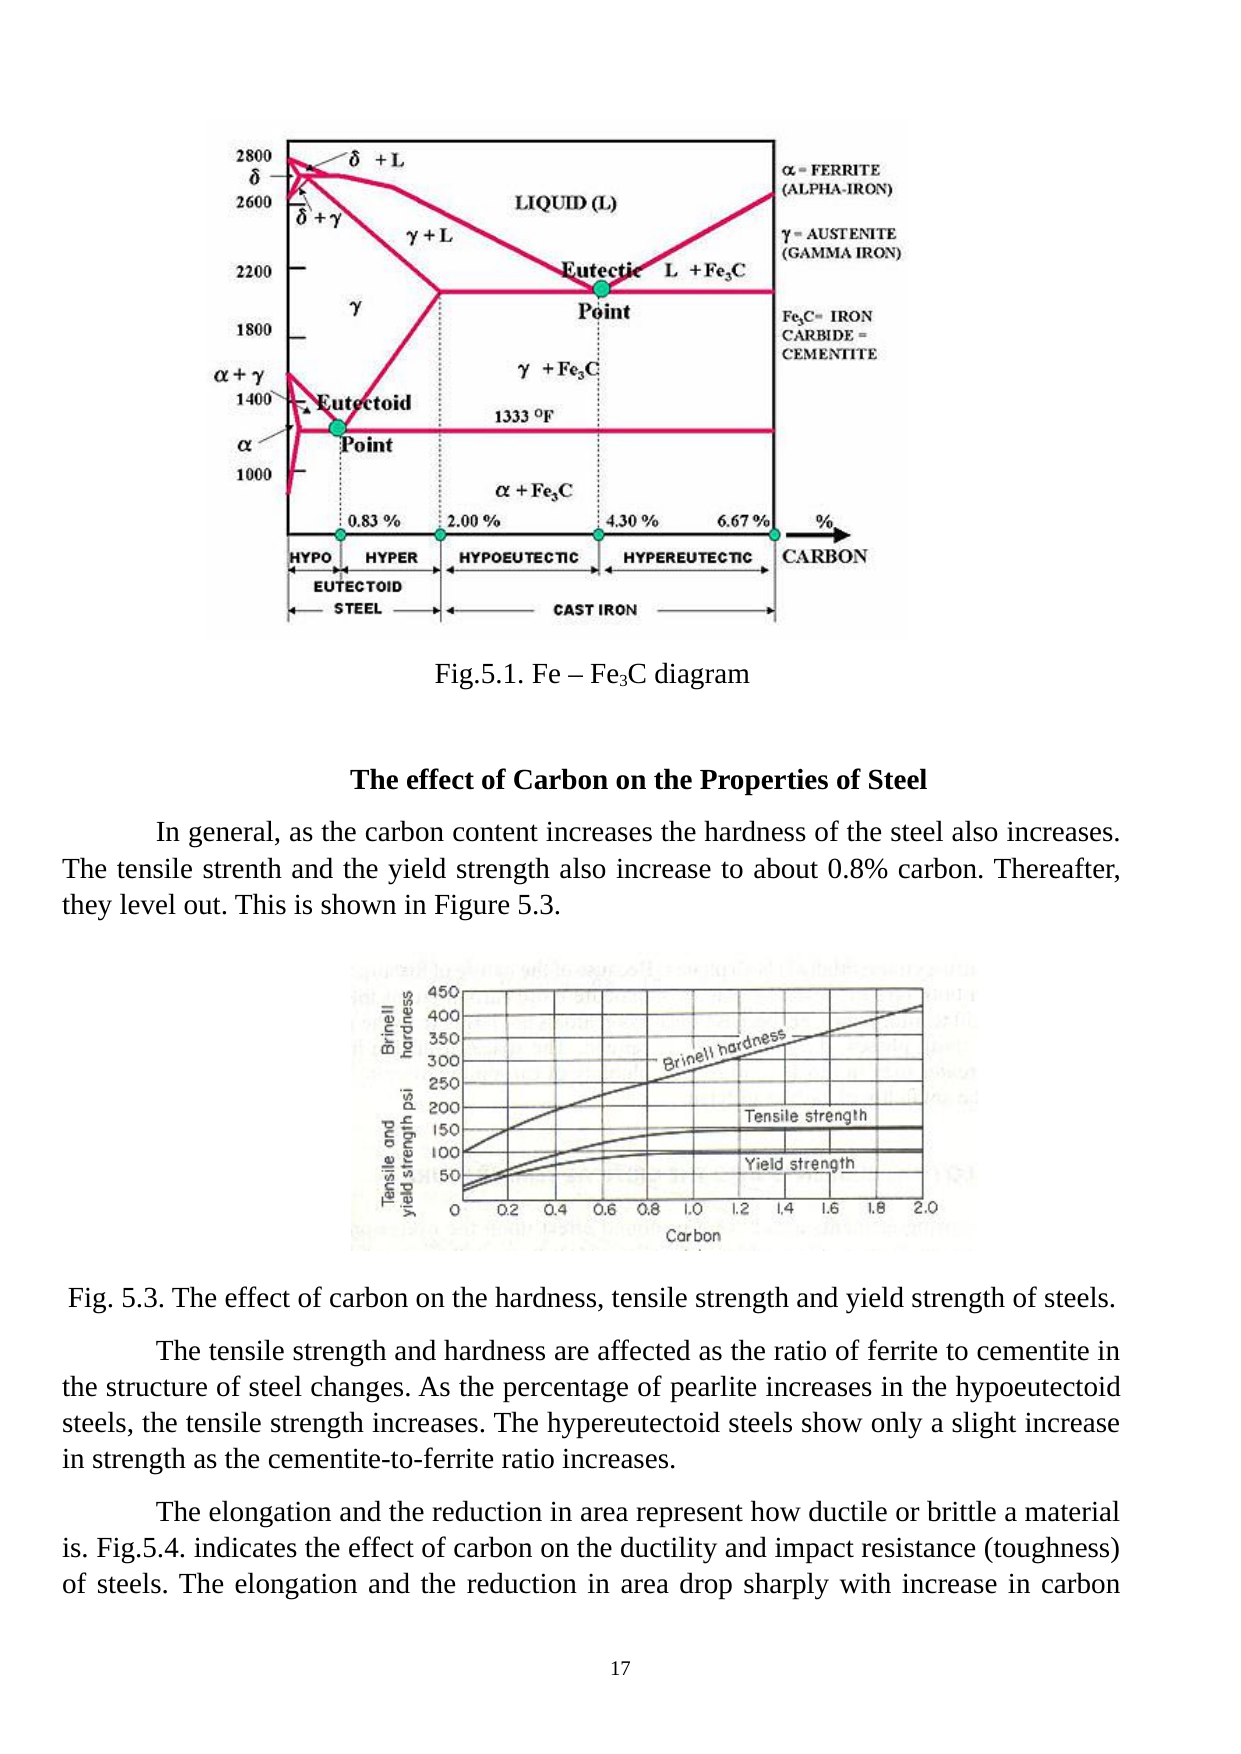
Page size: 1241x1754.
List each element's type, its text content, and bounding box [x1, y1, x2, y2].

picture [351, 952, 978, 1251]
text Fig. 5.3. The effect of carbon on the hardness, tensile strength and yield strength of steels. [0, 1280, 1122, 1313]
text The tensile strength and hardness are affected as the ratio of ferrite to cementite in the structure of steel changes. As the percentage of pearlite increases in the hypoeutectoid steels, the tensile strength increases. The hypereutectoid steels show only a slight increase in strength as the cementite-to-ferrite ratio increases. [62, 1333, 1122, 1475]
text The effect of Carbon on the Properties of Steel [62, 762, 1122, 795]
text Fig.5.1. Fe – Fe3C diagram [0, 656, 1122, 690]
text The elongation and the reduction in area represent how ductile or brittle a material is. Fig.5.4. indicates the effect of carbon on the ductility and impact resistance (toughness) of steels. The elongation and the reduction in area drop sharply with increase in carbon [62, 1494, 1122, 1600]
picture [206, 118, 909, 639]
text In general, as the carbon content increases the hardness of the steel also increases. The tensile strenth and the yield strength also increase to about 0.8% carbon. Thereafter, they level out. This is shown in Figure 5.3. [62, 814, 1122, 920]
